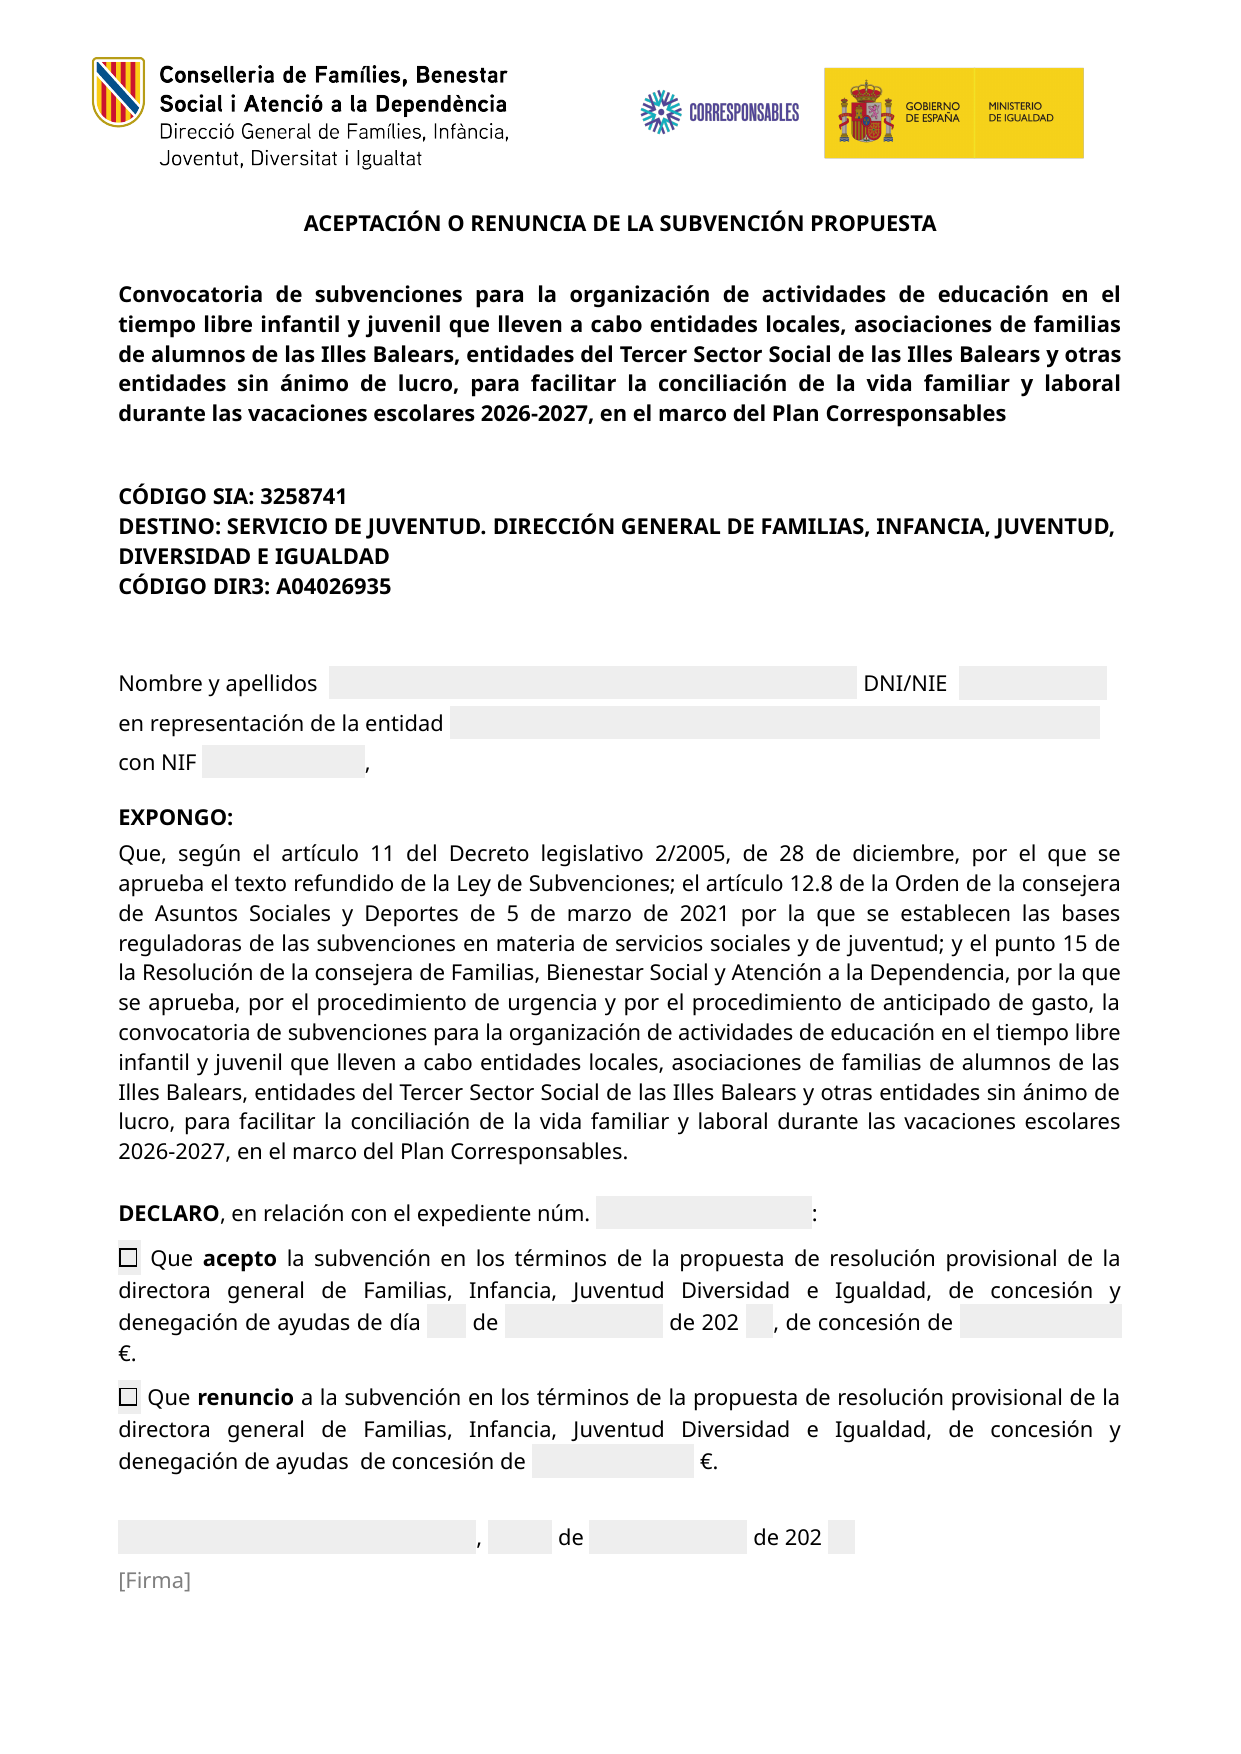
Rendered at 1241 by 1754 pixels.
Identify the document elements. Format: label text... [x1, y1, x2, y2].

text de [552, 1520, 589, 1554]
picture [86, 52, 517, 172]
list Que acepto la subvención en los términos de la propuesta de resolución provisional de la directora general de Familias, Infancia, Juventud Diversidad e Igualdad, de concesión y denegación de ayudas de día de de 202 , de concesión de €. [118, 1240, 1122, 1368]
text en representación de la entidad [118, 706, 450, 739]
text Que renuncio a la subvención en los términos de la propuesta de resolución provisional de la directora general de Familias, Infancia, Juventud Diversidad e Igualdad, de concesión y denegación de ayudas de concesión de €. [118, 1380, 1122, 1478]
text [855, 1520, 1122, 1554]
picture [587, 45, 1137, 181]
text con NIF , [118, 744, 1122, 778]
text Convocatoria de subvenciones para la organización de actividades de educación en el tiempo libre infantil y juvenil que lleven a cabo entidades locales, asociaciones de familias de alumnos de las Illes Balears, entidades del Tercer Sector Social de las Illes Balears y otras entidades sin ánimo de lucro, para facilitar la conciliación de la vida familiar y laboral durante las vacaciones escolares 2026-2027, en el marco del Plan Corresponsables [118, 279, 1122, 428]
text DECLARO, en relación con el expediente núm. [118, 1196, 596, 1229]
text CÓDIGO DIR3: A04026935 [118, 571, 1122, 600]
text ACEPTACIÓN O RENUNCIA DE LA SUBVENCIÓN PROPUESTA [118, 208, 1122, 237]
text , [476, 1520, 488, 1554]
text DESTINO: SERVICIO DE JUVENTUD. DIRECCIÓN GENERAL DE FAMILIAS, INFANCIA, JUVENTUD, DIVERSIDAD E IGUALDAD [118, 511, 1122, 571]
text Nombre y apellidos DNI/NIE [118, 666, 959, 700]
text : [812, 1196, 1122, 1229]
text CÓDIGO SIA: 3258741 [118, 481, 1122, 511]
text EXPONGO: [118, 802, 1122, 832]
text [1100, 706, 1122, 739]
text Que, según el artículo 11 del Decreto legislativo 2/2005, de 28 de diciembre, por el que se aprueba el texto refundido de la Ley de Subvenciones; el artículo 12.8 de la Orden de la consejera de Asuntos Sociales y Deportes de 5 de marzo de 2021 por la que se establecen las bases reguladoras de las subvenciones en materia de servicios sociales y de juventud; y el punto 15 de la Resolución de la consejera de Familias, Bienestar Social y Atención a la Dependencia, por la que se aprueba, por el procedimiento de urgencia y por el procedimiento de anticipado de gasto, la convocatoria de subvenciones para la organización de actividades de educación en el tiempo libre infantil y juvenil que lleven a cabo entidades locales, asociaciones de familias de alumnos de las Illes Balears, entidades del Tercer Sector Social de las Illes Balears y otras entidades sin ánimo de lucro, para facilitar la conciliación de la vida familiar y laboral durante las vacaciones escolares 2026-2027, en el marco del Plan Corresponsables. [118, 838, 1122, 1166]
text [Firma] [118, 1566, 1122, 1595]
text de 202 [747, 1520, 828, 1554]
